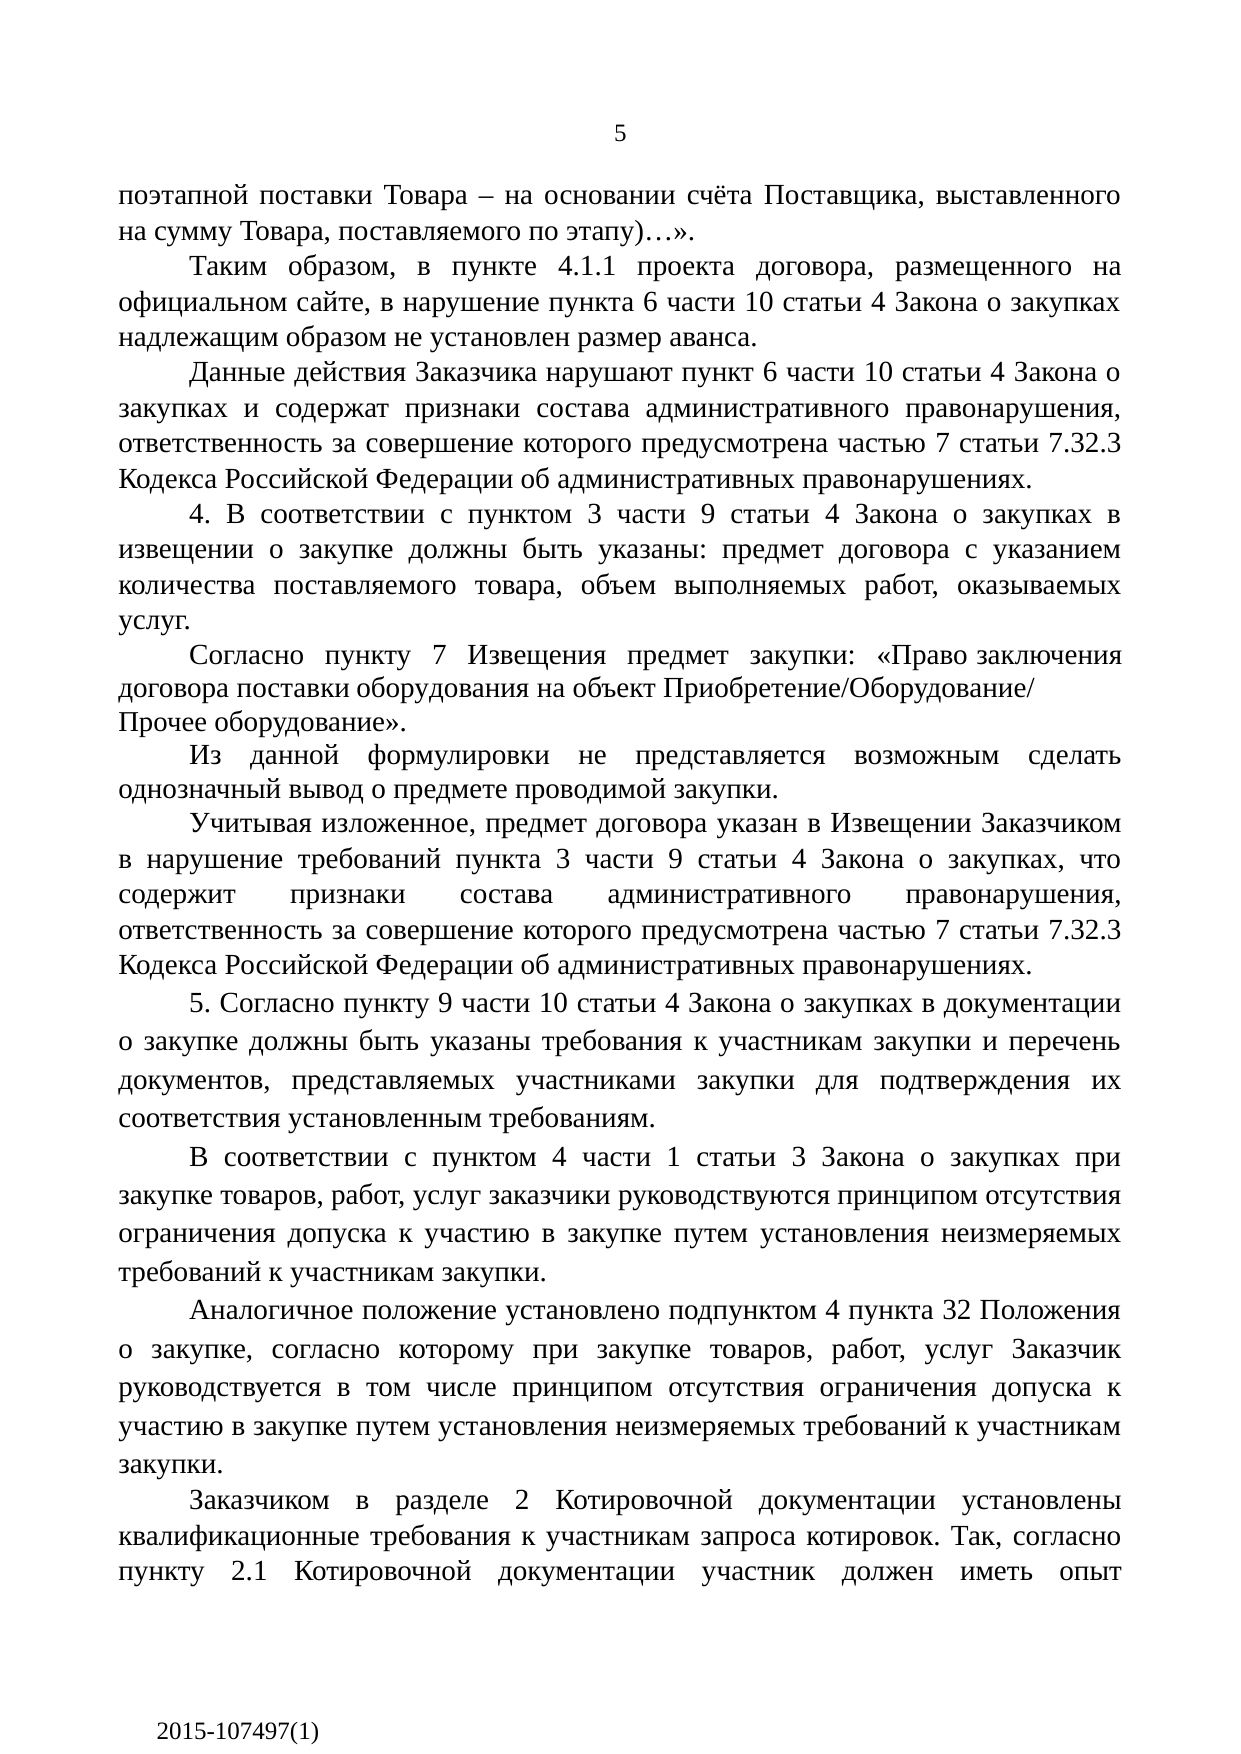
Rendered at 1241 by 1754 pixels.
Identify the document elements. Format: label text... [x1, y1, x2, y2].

text 4. В соответствии с пунктом 3 части 9 статьи 4 Закона о закупках в извещении о закупке должны быть указаны: предмет договора с указанием количества поставляемого товара, объем выполняемых работ, оказываемых услуг. [118, 495, 1122, 637]
text поэтапной поставки Товара – на основании счёта Поставщика, выставленного на сумму Товара, поставляемого по этапу)…». [118, 176, 1122, 247]
text Учитывая изложенное, предмет договора указан в Извещении Заказчиком в нарушение требований пункта 3 части 9 статьи 4 Закона о закупках, что содержит признаки состава административного правонарушения, ответственность за совершение которого предусмотрена частью 7 статьи 7.32.3 Кодекса Российской Федерации об административных правонарушениях. [118, 804, 1122, 982]
text В соответствии с пунктом 4 части 1 статьи 3 Закона о закупках при закупке товаров, работ, услуг заказчики руководствуются принципом отсутствия ограничения допуска к участию в закупке путем установления неизмеряемых требований к участникам закупки. [118, 1135, 1122, 1289]
text Данные действия Заказчика нарушают пункт 6 части 10 статьи 4 Закона о закупках и содержат признаки состава административного правонарушения, ответственность за совершение которого предусмотрена частью 7 статьи 7.32.3 Кодекса Российской Федерации об административных правонарушениях. [118, 353, 1122, 495]
text Аналогичное положение установлено подпунктом 4 пункта 32 Положения о закупке, согласно которому при закупке товаров, работ, услуг Заказчик руководствуется в том числе принципом отсутствия ограничения допуска к участию в закупке путем установления неизмеряемых требований к участникам закупки. [118, 1289, 1122, 1481]
text 5. Согласно пункту 9 части 10 статьи 4 Закона о закупках в документации о закупке должны быть указаны требования к участникам закупки и перечень документов, представляемых участниками закупки для подтверждения их соответствия установленным требованиям. [118, 982, 1122, 1135]
text Таким образом, в пункте 4.1.1 проекта договора, размещенного на официальном сайте, в нарушение пункта 6 части 10 статьи 4 Закона о закупках надлежащим образом не установлен размер аванса. [118, 247, 1122, 353]
text Согласно пункту 7 Извещения предмет закупки: «Право заключения договора поставки оборудования на объект Приобретение/Оборудование/Прочее оборудование». [118, 637, 1122, 737]
text Из данной формулировки не представляется возможным сделать однозначный вывод о предмете проводимой закупки. [118, 737, 1122, 804]
text Заказчиком в разделе 2 Котировочной документации установлены квалификационные требования к участникам запроса котировок. Так, согласно пункту 2.1 Котировочной документации участник должен иметь опыт [118, 1481, 1122, 1587]
